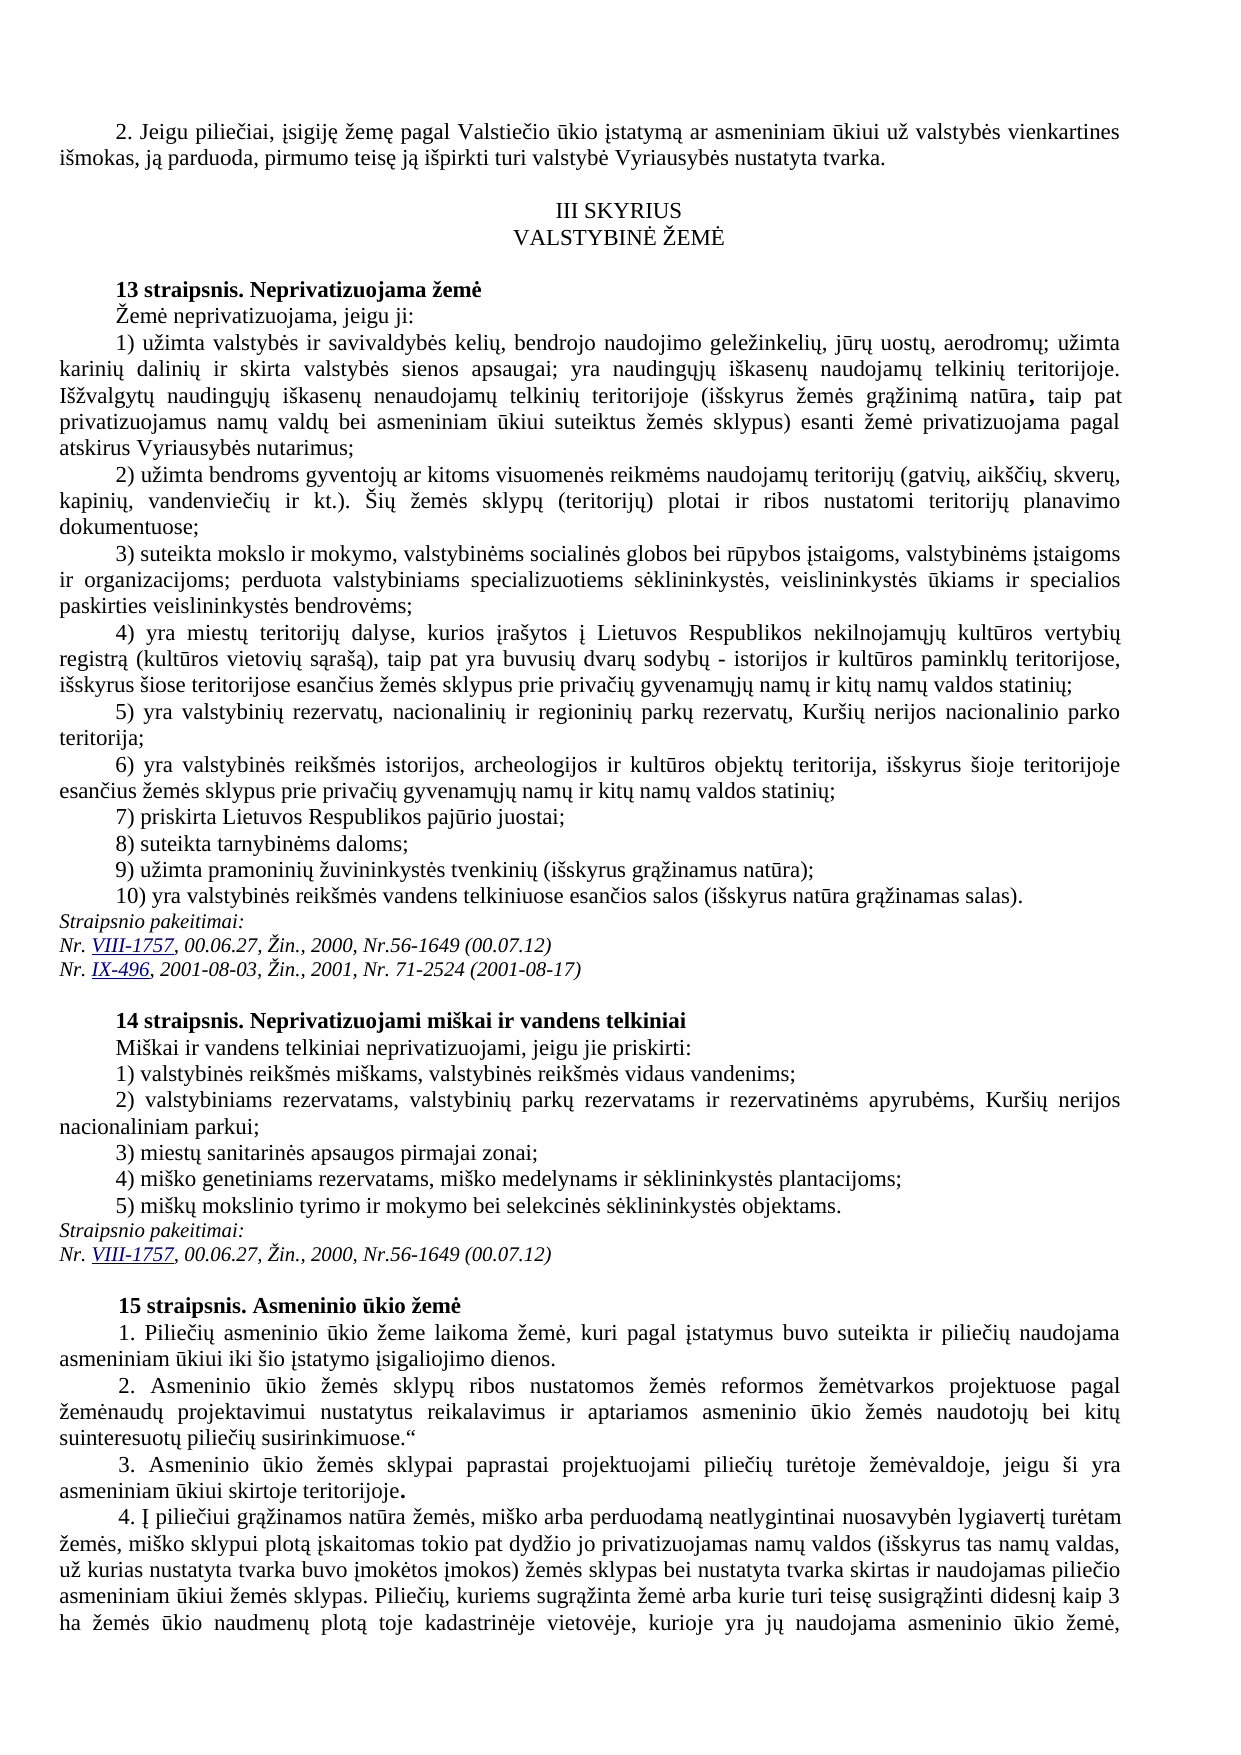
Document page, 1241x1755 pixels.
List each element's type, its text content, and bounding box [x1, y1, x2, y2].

text 4) yra miestų teritorijų dalyse, kurios įrašytos į Lietuvos Respublikos nekilnojamųjų kultūros vertybių registrą (kultūros vietovių sąrašą), taip pat yra buvusių dvarų sodybų - istorijos ir kultūros paminklų teritorijose, išskyrus šiose teritorijose esančius žemės sklypus prie privačių gyvenamųjų namų ir kitų namų valdos statinių; [59, 619, 1122, 698]
text 14 straipsnis. Neprivatizuojami miškai ir vandens telkiniai [59, 1007, 1122, 1034]
text III skyrius [59, 197, 1122, 223]
text 2. Asmeninio ūkio žemės sklypų ribos nustatomos žemės reformos žemėtvarkos projektuose pagal žemėnaudų projektavimui nustatytus reikalavimus ir aptariamos asmeninio ūkio žemės naudotojų bei kitų suinteresuotų piliečių susirinkimuose.“ [59, 1372, 1122, 1451]
text 5) miškų mokslinio tyrimo ir mokymo bei selekcinės sėklininkystės objektams. [59, 1192, 1122, 1218]
text Nr. VIII-1757, 00.06.27, Žin., 2000, Nr.56-1649 (00.07.12) [59, 933, 1122, 957]
text 8) suteikta tarnybinėms daloms; [59, 830, 1122, 856]
text 2) valstybiniams rezervatams, valstybinių parkų rezervatams ir rezervatinėms apyrubėms, Kuršių nerijos nacionaliniam parkui; [59, 1086, 1122, 1139]
text 13 straipsnis. Neprivatizuojama žemė [59, 276, 1122, 303]
text 5) yra valstybinių rezervatų, nacionalinių ir regioninių parkų rezervatų, Kuršių nerijos nacionalinio parko teritorija; [59, 698, 1122, 751]
text 3) suteikta mokslo ir mokymo, valstybinėms socialinės globos bei rūpybos įstaigoms, valstybinėms įstaigoms ir organizacijoms; perduota valstybiniams specializuotiems sėklininkystės, veislininkystės ūkiams ir specialios paskirties veislininkystės bendrovėms; [59, 540, 1122, 619]
text 3) miestų sanitarinės apsaugos pirmajai zonai; [59, 1139, 1122, 1165]
text 1) užimta valstybės ir savivaldybės kelių, bendrojo naudojimo geležinkelių, jūrų uostų, aerodromų; užimta karinių dalinių ir skirta valstybės sienos apsaugai; yra naudingųjų iškasenų naudojamų telkinių teritorijoje. Išžvalgytų naudingųjų iškasenų nenaudojamų telkinių teritorijoje (išskyrus žemės grąžinimą natūra, taip pat privatizuojamus namų valdų bei asmeniniam ūkiui suteiktus žemės sklypus) esanti žemė privatizuojama pagal atskirus Vyriausybės nutarimus; [59, 329, 1122, 461]
text 3. Asmeninio ūkio žemės sklypai paprastai projektuojami piliečių turėtoje žemėvaldoje, jeigu ši yra asmeniniam ūkiui skirtoje teritorijoje. [59, 1451, 1122, 1503]
text 15 straipsnis. Asmeninio ūkio žemė [59, 1293, 1122, 1319]
text 6) yra valstybinės reikšmės istorijos, archeologijos ir kultūros objektų teritorija, išskyrus šioje teritorijoje esančius žemės sklypus prie privačių gyvenamųjų namų ir kitų namų valdos statinių; [59, 751, 1122, 803]
text Miškai ir vandens telkiniai neprivatizuojami, jeigu jie priskirti: [59, 1034, 1122, 1060]
text VALSTYBINĖ ŽEMĖ [59, 223, 1122, 250]
text 1) valstybinės reikšmės miškams, valstybinės reikšmės vidaus vandenims; [59, 1060, 1122, 1086]
text 2. Jeigu piliečiai, įsigiję žemę pagal Valstiečio ūkio įstatymą ar asmeniniam ūkiui už valstybės vienkartines išmokas, ją parduoda, pirmumo teisę ją išpirkti turi valstybė Vyriausybės nustatyta tvarka. [59, 118, 1122, 171]
text 4) miško genetiniams rezervatams, miško medelynams ir sėklininkystės plantacijoms; [59, 1165, 1122, 1192]
text 4. Į piliečiui grąžinamos natūra žemės, miško arba perduodamą neatlygintinai nuosavybėn lygiavertį turėtam žemės, miško sklypui plotą įskaitomas tokio pat dydžio jo privatizuojamas namų valdos (išskyrus tas namų valdas, už kurias nustatyta tvarka buvo įmokėtos įmokos) žemės sklypas bei nustatyta tvarka skirtas ir naudojamas piliečio asmeniniam ūkiui žemės sklypas. Piliečių, kuriems sugrąžinta žemė arba kurie turi teisę susigrąžinti didesnį kaip 3 ha žemės ūkio naudmenų plotą toje kadastrinėje vietovėje, kurioje yra jų naudojama asmeninio ūkio žemė, [59, 1503, 1122, 1635]
text 1. Piliečių asmeninio ūkio žeme laikoma žemė, kuri pagal įstatymus buvo suteikta ir piliečių naudojama asmeniniam ūkiui iki šio įstatymo įsigaliojimo dienos. [59, 1319, 1122, 1372]
text 7) priskirta Lietuvos Respublikos pajūrio juostai; [59, 803, 1122, 830]
text Žemė neprivatizuojama, jeigu ji: [59, 303, 1122, 329]
text Straipsnio pakeitimai: [59, 909, 1122, 933]
text 9) užimta pramoninių žuvininkystės tvenkinių (išskyrus grąžinamus natūra); [59, 856, 1122, 882]
text Nr. IX-496, 2001-08-03, Žin., 2001, Nr. 71-2524 (2001-08-17) [59, 957, 1122, 981]
text 2) užimta bendroms gyventojų ar kitoms visuomenės reikmėms naudojamų teritorijų (gatvių, aikščių, skverų, kapinių, vandenviečių ir kt.). Šių žemės sklypų (teritorijų) plotai ir ribos nustatomi teritorijų planavimo dokumentuose; [59, 461, 1122, 540]
text Nr. VIII-1757, 00.06.27, Žin., 2000, Nr.56-1649 (00.07.12) [59, 1242, 1122, 1266]
text Straipsnio pakeitimai: [59, 1218, 1122, 1242]
text 10) yra valstybinės reikšmės vandens telkiniuose esančios salos (išskyrus natūra grąžinamas salas). [59, 882, 1122, 909]
